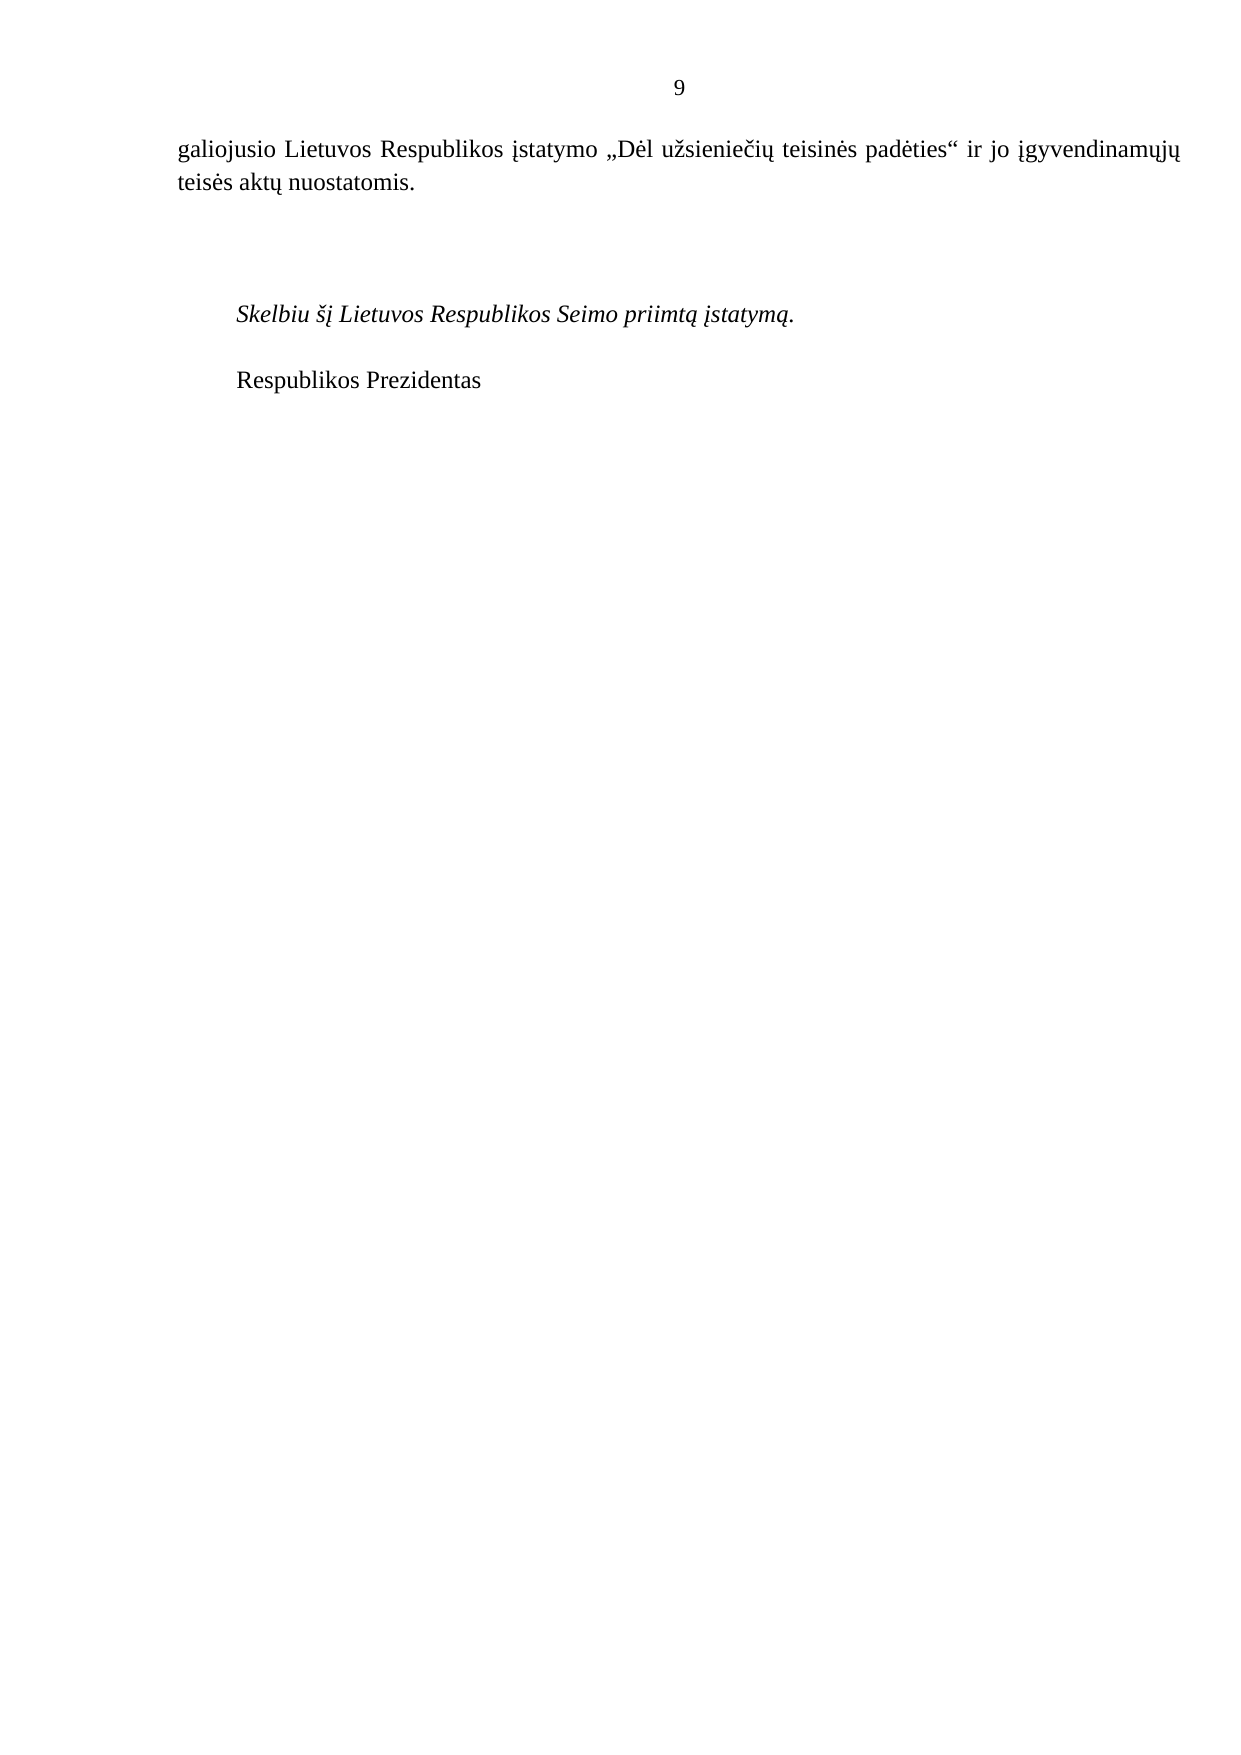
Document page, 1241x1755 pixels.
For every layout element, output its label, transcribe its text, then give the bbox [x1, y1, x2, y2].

text galiojusio Lietuvos Respublikos įstatymo „Dėl užsieniečių teisinės padėties“ ir jo įgyvendinamųjų teisės aktų nuostatomis. [177, 134, 1181, 196]
text Skelbiu šį Lietuvos Respublikos Seimo priimtą įstatymą. [177, 299, 1181, 328]
text Respublikos Prezidentas [177, 365, 1181, 394]
